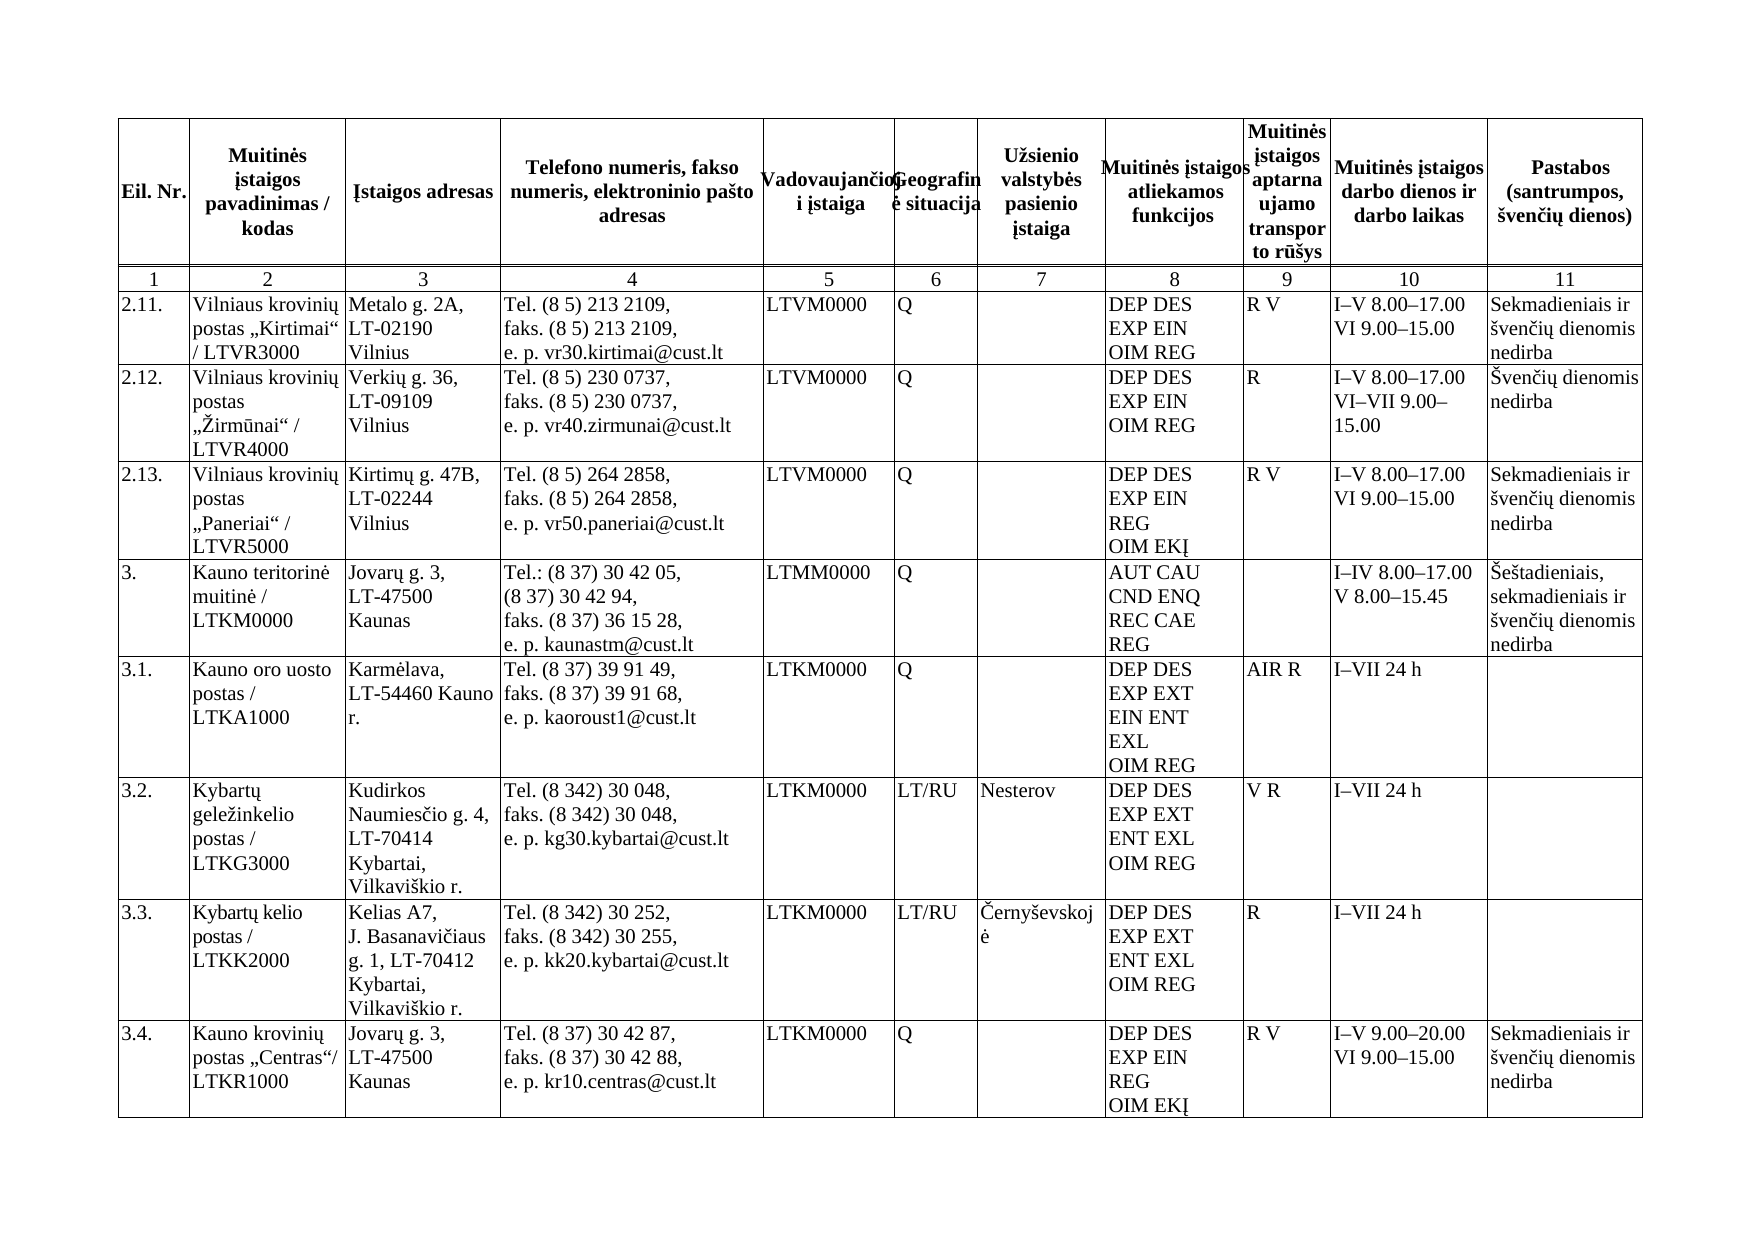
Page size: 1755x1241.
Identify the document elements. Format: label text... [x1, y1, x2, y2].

table_cell [978, 292, 1105, 364]
table_header Pastabos (santrumpos, švenčių dienos) [1488, 119, 1642, 263]
table_cell R V [1244, 292, 1330, 364]
table_cell Karmėlava, LT-54460 Kauno r. [346, 657, 500, 777]
table_cell Tel. (8 5) 264 2858, faks. (8 5) 264 2858, e. p. vr50.paneriai@cust.lt [501, 462, 763, 558]
table_cell Metalo g. 2A, LT-02190 Vilnius [346, 292, 500, 364]
table_cell Tel. (8 5) 213 2109, faks. (8 5) 213 2109, e. p. vr30.kirtimai@cust.lt [501, 292, 763, 364]
table_cell LTKM0000 [764, 778, 894, 898]
table_cell Tel.: (8 37) 30 42 05, (8 37) 30 42 94, faks. (8 37) 36 15 28, e. p. kaunastm@cust.lt [501, 560, 763, 656]
table_cell Kelias A7, J. Basanavičiaus g. 1, LT-70412 Kybartai, Vilkaviškio r. [346, 900, 500, 1020]
table_cell Tel. (8 342) 30 048, faks. (8 342) 30 048, e. p. kg30.kybartai@cust.lt [501, 778, 763, 898]
table_cell 8 [1106, 267, 1243, 291]
table_cell I–V 8.00–17.00 VI 9.00–15.00 [1331, 462, 1487, 558]
table_header Įstaigos adresas [346, 119, 500, 263]
table_cell LT/RU [895, 900, 977, 1020]
table_cell Sekmadieniais ir švenčių dienomis nedirba [1488, 462, 1642, 558]
table_cell 6 [895, 267, 977, 291]
table_cell [978, 560, 1105, 656]
table_cell 7 [978, 267, 1105, 291]
table_cell Q [895, 657, 977, 777]
table_cell I–IV 8.00–17.00 V 8.00–15.45 [1331, 560, 1487, 656]
table_cell Vilniaus krovinių postas „Paneriai“ / LTVR5000 [190, 462, 345, 558]
table_cell Kauno oro uosto postas / LTKA1000 [190, 657, 345, 777]
table_cell Černyševskojė [978, 900, 1105, 1020]
table_cell [1488, 900, 1642, 1020]
table_header Eil. Nr. [119, 119, 189, 263]
table_cell 3. [119, 560, 189, 656]
table_cell 3.1. [119, 657, 189, 777]
table_cell DEP DES EXP EXT ENT EXL OIM REG [1106, 900, 1243, 1020]
table_cell Kudirkos Naumiesčio g. 4, LT-70414 Kybartai, Vilkaviškio r. [346, 778, 500, 898]
table_cell 4 [501, 267, 763, 291]
table_cell Vilniaus krovinių postas „Kirtimai“ / LTVR3000 [190, 292, 345, 364]
table_cell 11 [1488, 267, 1642, 291]
table_cell LTVM0000 [764, 462, 894, 558]
table_cell Tel. (8 342) 30 252, faks. (8 342) 30 255, e. p. kk20.kybartai@cust.lt [501, 900, 763, 1020]
table_cell [978, 462, 1105, 558]
table_header Vadovaujančioji įstaiga [764, 119, 894, 263]
table_cell 2.13. [119, 462, 189, 558]
table_cell Q [895, 560, 977, 656]
table_cell Švenčių dienomis nedirba [1488, 365, 1642, 461]
table_cell LTKM0000 [764, 1021, 894, 1117]
table_cell DEP DES EXP EIN OIM REG [1106, 365, 1243, 461]
table_cell 3 [346, 267, 500, 291]
table_cell Tel. (8 5) 230 0737, faks. (8 5) 230 0737, e. p. vr40.zirmunai@cust.lt [501, 365, 763, 461]
table_cell 5 [764, 267, 894, 291]
table_cell [978, 365, 1105, 461]
table_cell LTKM0000 [764, 657, 894, 777]
table_cell 1 [119, 267, 189, 291]
table_cell Kauno krovinių postas „Centras“/ LTKR1000 [190, 1021, 345, 1117]
table_cell LTMM0000 [764, 560, 894, 656]
table_cell I–V 8.00–17.00 VI–VII 9.00–15.00 [1331, 365, 1487, 461]
table_header Užsienio valstybės pasienio įstaiga [978, 119, 1105, 263]
table_cell Jovarų g. 3, LT-47500 Kaunas [346, 560, 500, 656]
table_header Geografinė situacija [895, 119, 977, 263]
table_cell 2.11. [119, 292, 189, 364]
table_cell LTKM0000 [764, 900, 894, 1020]
table_cell Jovarų g. 3, LT-47500 Kaunas [346, 1021, 500, 1117]
table_cell DEP DES EXP EIN OIM REG [1106, 292, 1243, 364]
table_cell Nesterov [978, 778, 1105, 898]
table_cell Verkių g. 36, LT-09109 Vilnius [346, 365, 500, 461]
table_cell DEP DES EXP EIN REG OIM EKĮ [1106, 1021, 1243, 1117]
table_cell I–V 9.00–20.00 VI 9.00–15.00 [1331, 1021, 1487, 1117]
table_cell 10 [1331, 267, 1487, 291]
table_cell LTVM0000 [764, 365, 894, 461]
table_header Telefono numeris, fakso numeris, elektroninio pašto adresas [501, 119, 763, 263]
table_cell Kybartų kelio postas / LTKK2000 [190, 900, 345, 1020]
table_header Muitinės įstaigos atliekamos funkcijos [1106, 119, 1243, 263]
table_cell R [1244, 900, 1330, 1020]
table_cell [978, 1021, 1105, 1117]
table_cell LT/RU [895, 778, 977, 898]
table_cell Kauno teritorinė muitinė / LTKM0000 [190, 560, 345, 656]
table_cell DEP DES EXP EXT EIN ENT EXL OIM REG [1106, 657, 1243, 777]
table_cell Q [895, 292, 977, 364]
table_cell Q [895, 365, 977, 461]
table_cell I–VII 24 h [1331, 778, 1487, 898]
table_cell [1488, 657, 1642, 777]
table_cell R V [1244, 1021, 1330, 1117]
table_cell Sekmadieniais ir švenčių dienomis nedirba [1488, 1021, 1642, 1117]
table_cell 3.2. [119, 778, 189, 898]
table_cell R [1244, 365, 1330, 461]
table_cell Kirtimų g. 47B, LT-02244 Vilnius [346, 462, 500, 558]
table_cell [978, 657, 1105, 777]
table_cell DEP DES EXP EXT ENT EXL OIM REG [1106, 778, 1243, 898]
table_cell AIR R [1244, 657, 1330, 777]
table_header Muitinės įstaigos darbo dienos ir darbo laikas [1331, 119, 1487, 263]
table_header Muitinės įstaigos aptarnaujamo transporto rūšys [1244, 119, 1330, 263]
table_cell 9 [1244, 267, 1330, 291]
table_cell LTVM0000 [764, 292, 894, 364]
table_cell R V [1244, 462, 1330, 558]
table_cell [1244, 560, 1330, 656]
table_cell Q [895, 1021, 977, 1117]
table_cell 3.3. [119, 900, 189, 1020]
table_cell 3.4. [119, 1021, 189, 1117]
table_cell Q [895, 462, 977, 558]
table_cell 2 [190, 267, 345, 291]
table_cell V R [1244, 778, 1330, 898]
table_cell AUT CAU CND ENQ REC CAE REG [1106, 560, 1243, 656]
table_cell DEP DES EXP EIN REG OIM EKĮ [1106, 462, 1243, 558]
table_cell Vilniaus krovinių postas „Žirmūnai“ / LTVR4000 [190, 365, 345, 461]
table_cell I–VII 24 h [1331, 900, 1487, 1020]
table_cell I–VII 24 h [1331, 657, 1487, 777]
table_cell Sekmadieniais ir švenčių dienomis nedirba [1488, 292, 1642, 364]
table_cell Šeštadieniais, sekmadieniais ir švenčių dienomis nedirba [1488, 560, 1642, 656]
table_cell Tel. (8 37) 39 91 49, faks. (8 37) 39 91 68, e. p. kaoroust1@cust.lt [501, 657, 763, 777]
table_cell [1488, 778, 1642, 898]
table_cell Kybartų geležinkelio postas / LTKG3000 [190, 778, 345, 898]
table_cell 2.12. [119, 365, 189, 461]
table_cell Tel. (8 37) 30 42 87, faks. (8 37) 30 42 88, e. p. kr10.centras@cust.lt [501, 1021, 763, 1117]
table_cell I–V 8.00–17.00 VI 9.00–15.00 [1331, 292, 1487, 364]
table_header Muitinės įstaigos pavadinimas / kodas [190, 119, 345, 263]
